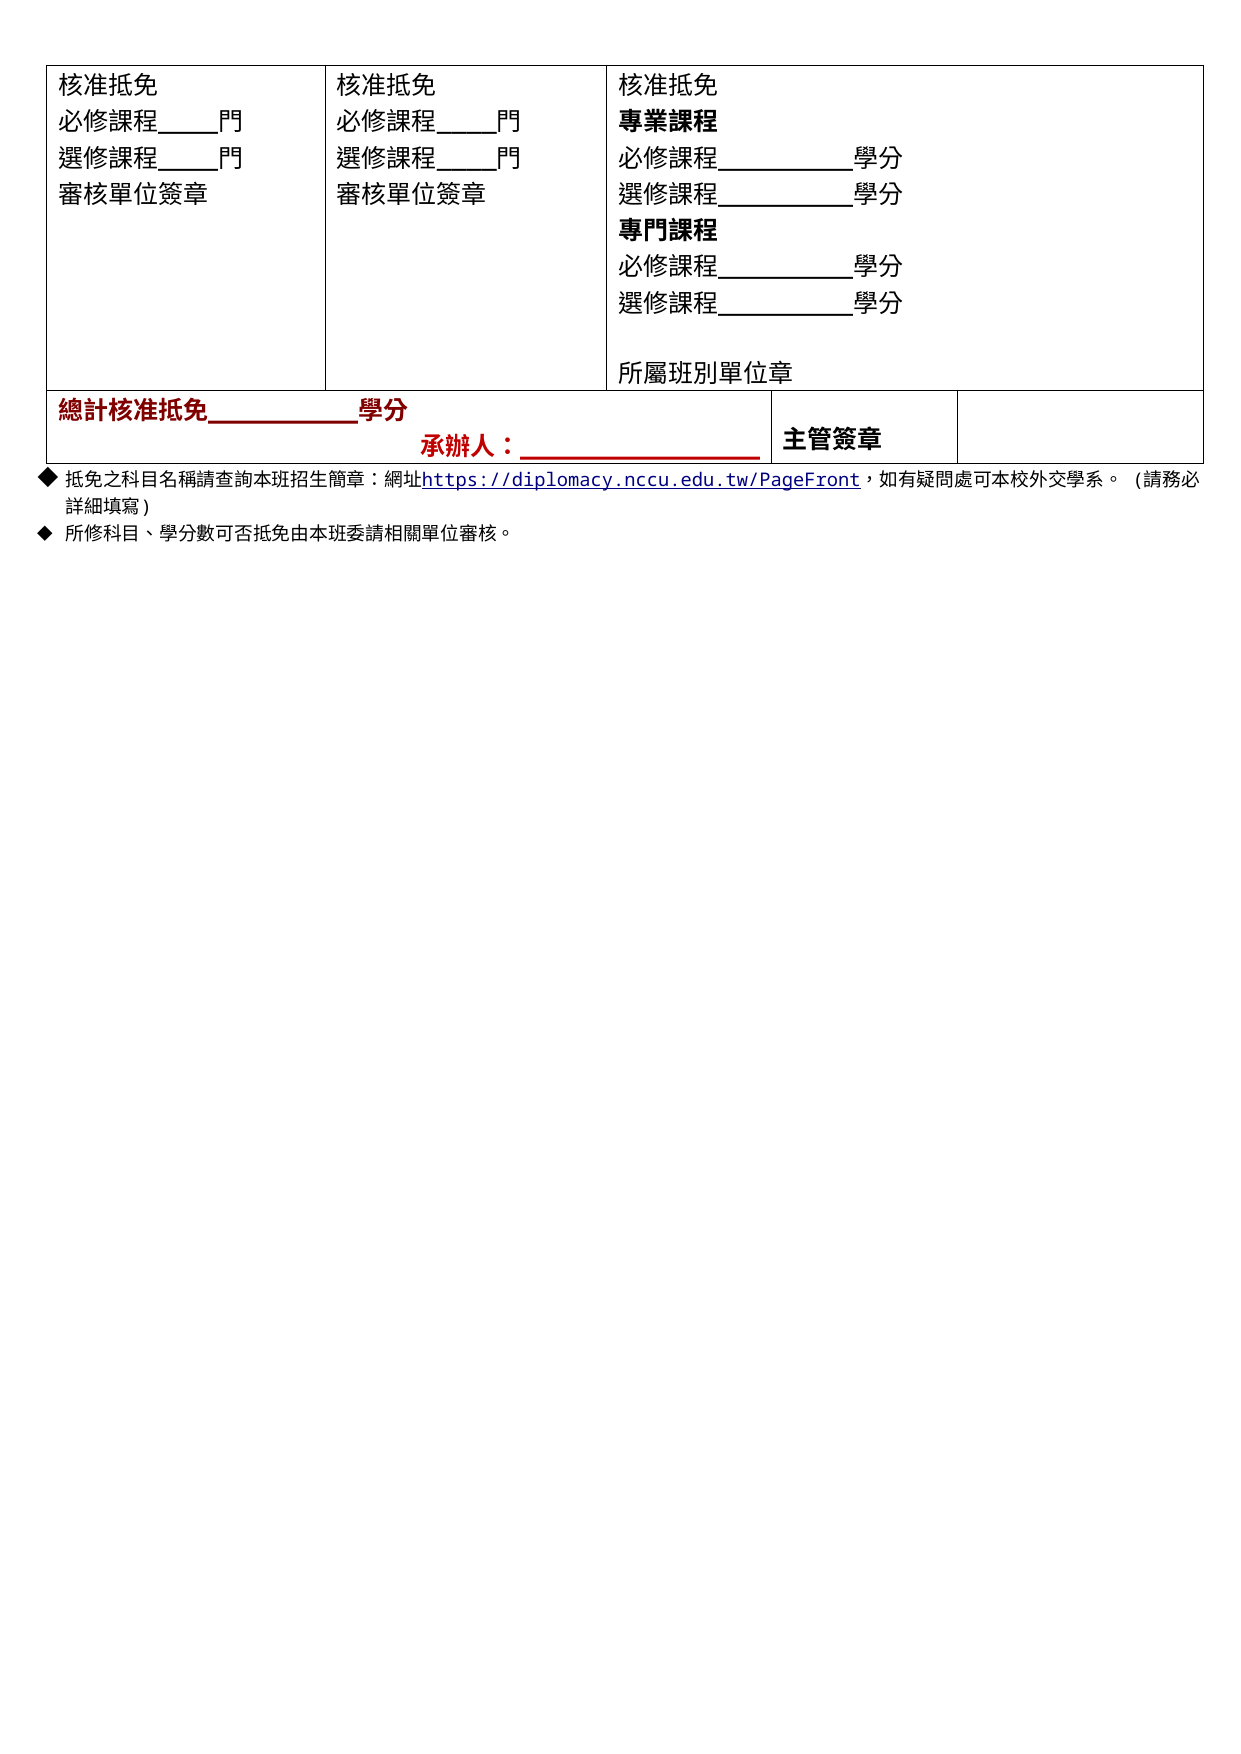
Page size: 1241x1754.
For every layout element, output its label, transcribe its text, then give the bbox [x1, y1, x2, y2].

table_cell 核准抵免 必修課程____門 選修課程____門 審核單位簽章 [326, 66, 606, 389]
table_cell [958, 391, 1203, 463]
list 所修科目、學分數可否抵免由本班委請相關單位審核。 [35, 518, 1205, 546]
table_cell 核准抵免 必修課程____門 選修課程____門 審核單位簽章 [47, 66, 325, 389]
table_cell 總計核准抵免__________學分 承辦人：________________ [47, 391, 771, 463]
list 抵免之科目名稱請查詢本班招生簡章：網址https://diplomacy.nccu.edu.tw/PageFront，如有疑問處可本校外交學系。 (請務必詳細填寫) [35, 464, 1205, 518]
table_cell 主管簽章 [772, 391, 957, 463]
table_cell 核准抵免 專業課程 必修課程_________學分 選修課程_________學分 專門課程 必修課程_________學分 選修課程_________學分 所屬班別單位章 [607, 66, 1203, 389]
